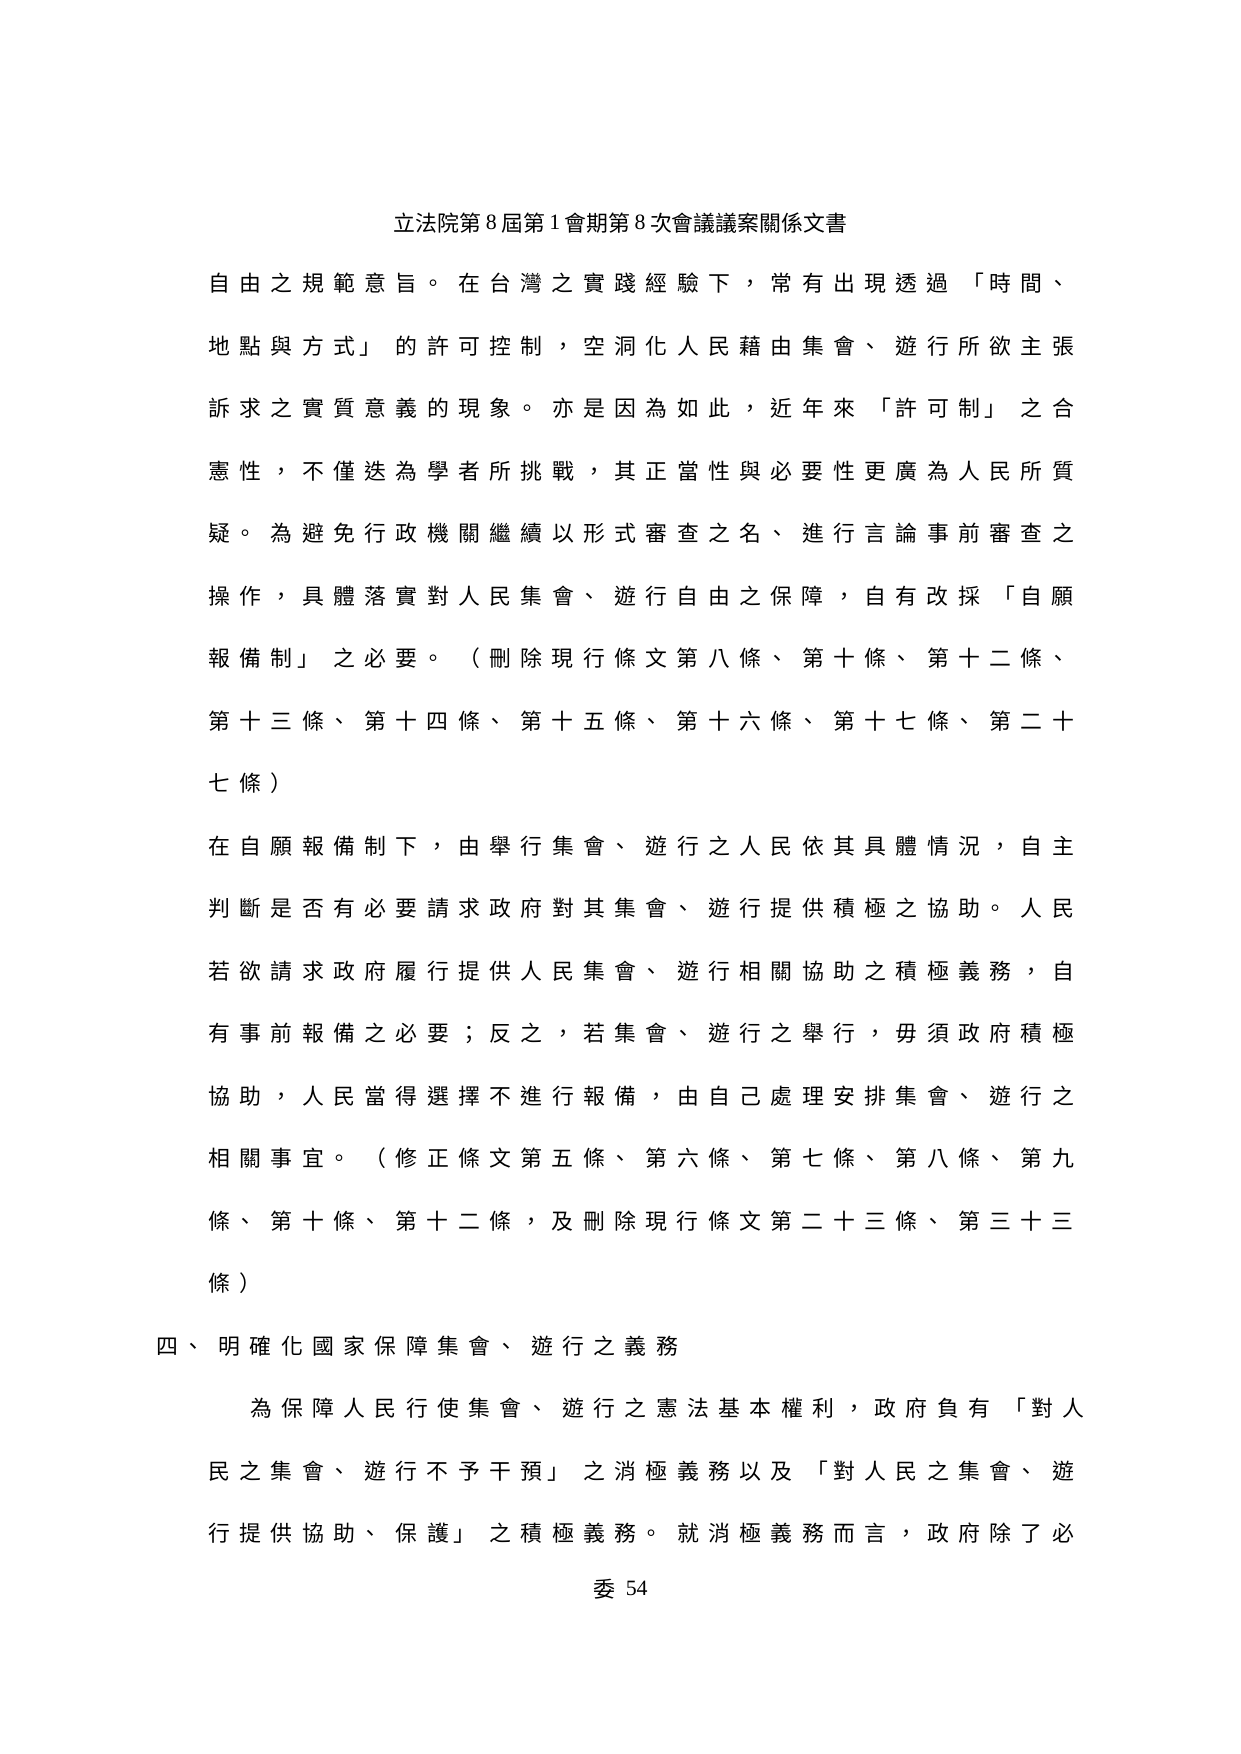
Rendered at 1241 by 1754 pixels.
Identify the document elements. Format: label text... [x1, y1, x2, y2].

text 為保障人民行使集會、遊行之憲法基本權利，政府負有「對人民之集會、遊行不予干預」之消極義務以及「對人民之集會、遊行提供協助、保護」之積極義務。就消極義務而言，政府除了必 [195, 1376, 1089, 1563]
text 四、明確化國家保障集會、遊行之義務 [151, 1313, 1089, 1376]
text 自由之規範意旨。在台灣之實踐經驗下，常有出現透過「時間、地點與方式」的許可控制，空洞化人民藉由集會、遊行所欲主張訴求之實質意義的現象。亦是因為如此，近年來「許可制」之合憲性，不僅迭為學者所挑戰，其正當性與必要性更廣為人民所質疑。為避免行政機關繼續以形式審查之名、進行言論事前審查之操作，具體落實對人民集會、遊行自由之保障，自有改採「自願報備制」之必要。（刪除現行條文第八條、第十條、第十二條、第十三條、第十四條、第十五條、第十六條、第十七條、第二十七條） [195, 251, 1089, 813]
text 在自願報備制下，由舉行集會、遊行之人民依其具體情況，自主判斷是否有必要請求政府對其集會、遊行提供積極之協助。人民若欲請求政府履行提供人民集會、遊行相關協助之積極義務，自有事前報備之必要；反之，若集會、遊行之舉行，毋須政府積極協助，人民當得選擇不進行報備，由自己處理安排集會、遊行之相關事宜。（修正條文第五條、第六條、第七條、第八條、第九條、第十條、第十二條，及刪除現行條文第二十三條、第三十三條） [195, 813, 1089, 1313]
